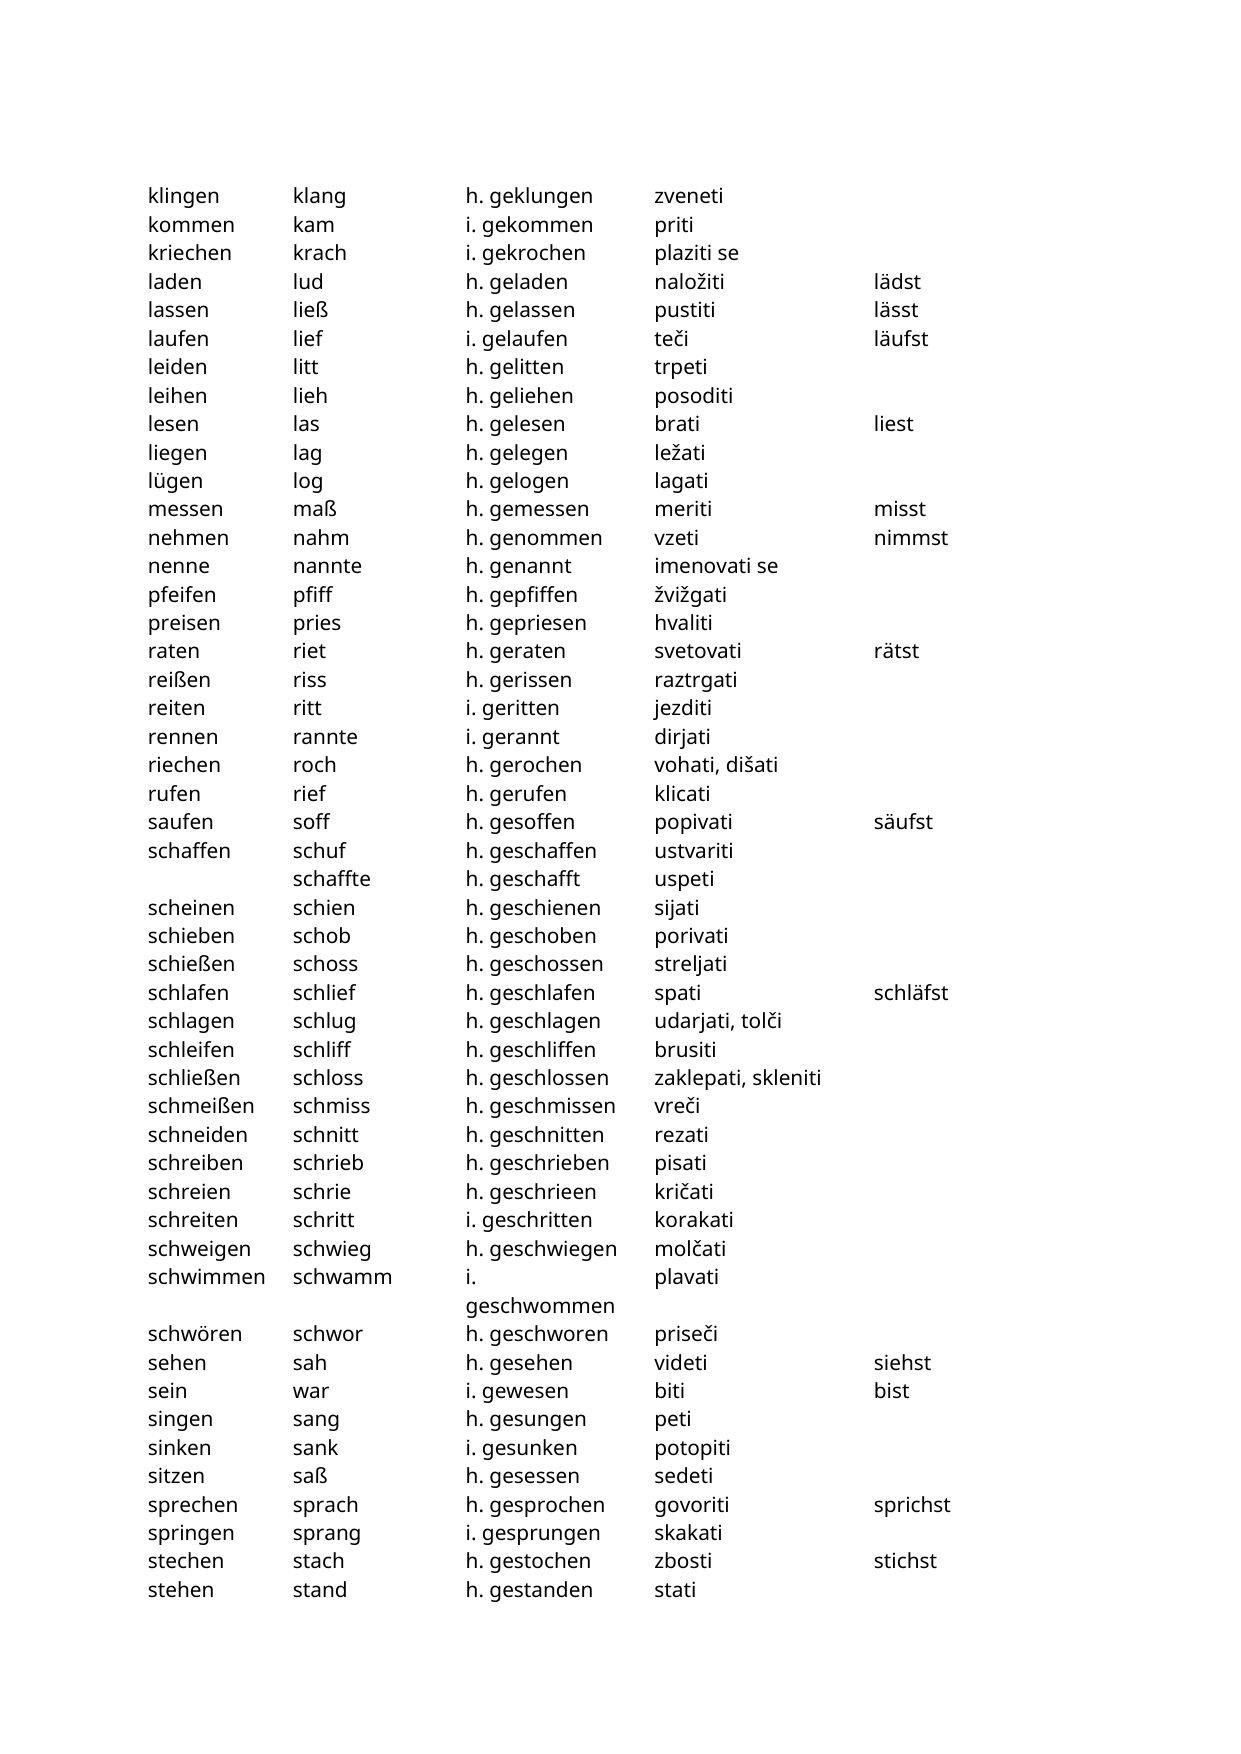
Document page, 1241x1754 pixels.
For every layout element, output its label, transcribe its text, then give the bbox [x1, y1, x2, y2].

table_cell [863, 1092, 1106, 1120]
table_cell [863, 694, 1106, 722]
table_cell h. gerufen [454, 779, 643, 807]
table_cell h. geschaffen [454, 836, 643, 864]
table_cell [863, 950, 1106, 978]
table_cell reiten [136, 694, 281, 722]
table_cell schmeißen [136, 1092, 281, 1120]
table_cell h. geschliffen [454, 1035, 643, 1063]
table_cell [863, 921, 1106, 949]
table_cell ritt [281, 694, 454, 722]
table_cell [863, 1205, 1106, 1234]
table_cell schließen [136, 1063, 281, 1092]
table_cell h. geschnitten [454, 1120, 643, 1148]
table_cell posoditi [643, 381, 862, 409]
table_cell siehst [863, 1348, 1106, 1376]
table_header klang [281, 182, 454, 210]
table_cell biti [643, 1376, 862, 1404]
table_cell lieh [281, 381, 454, 409]
table_cell i. gelaufen [454, 324, 643, 352]
table_cell žvižgati [643, 580, 862, 608]
table_cell zaklepati, skleniti [643, 1063, 862, 1092]
table_cell h. gerissen [454, 665, 643, 693]
table_cell sprang [281, 1518, 454, 1547]
table_cell lud [281, 267, 454, 295]
table_cell h. geschlagen [454, 1006, 643, 1035]
table_cell ließ [281, 295, 454, 324]
table_cell [863, 750, 1106, 779]
table_cell riechen [136, 750, 281, 779]
table_cell schrie [281, 1177, 454, 1205]
table_cell meriti [643, 495, 862, 523]
table_cell las [281, 409, 454, 438]
table_cell [863, 1063, 1106, 1092]
table_cell säufst [863, 807, 1106, 836]
table_cell schwamm [281, 1262, 454, 1319]
table_cell i. gekrochen [454, 239, 643, 267]
table_cell nahm [281, 523, 454, 551]
table_cell maß [281, 495, 454, 523]
table_cell leihen [136, 381, 281, 409]
table_cell schneiden [136, 1120, 281, 1148]
table_cell h. genommen [454, 523, 643, 551]
table_cell rufen [136, 779, 281, 807]
table_cell pries [281, 608, 454, 637]
table_cell soff [281, 807, 454, 836]
table_cell schlagen [136, 1006, 281, 1035]
table_cell [863, 1262, 1106, 1319]
table_cell vzeti [643, 523, 862, 551]
table_cell klicati [643, 779, 862, 807]
table_cell misst [863, 495, 1106, 523]
table_cell [863, 1433, 1106, 1461]
table_cell h. geraten [454, 637, 643, 665]
table_cell i. geschwommen [454, 1262, 643, 1319]
table_cell stechen [136, 1547, 281, 1575]
table_cell pustiti [643, 295, 862, 324]
table_cell h. gestanden [454, 1575, 643, 1603]
table_cell schloss [281, 1063, 454, 1092]
table_cell ustvariti [643, 836, 862, 864]
table_cell h. geschienen [454, 893, 643, 921]
table_cell schaffen [136, 836, 281, 864]
table_cell scheinen [136, 893, 281, 921]
table_cell log [281, 466, 454, 494]
table_cell sprechen [136, 1490, 281, 1518]
table_cell [863, 381, 1106, 409]
table_cell [863, 722, 1106, 750]
table_cell h. gesoffen [454, 807, 643, 836]
table_cell [863, 210, 1106, 238]
table_cell streljati [643, 950, 862, 978]
table_cell sah [281, 1348, 454, 1376]
table_cell schnitt [281, 1120, 454, 1148]
table_cell h. gelegen [454, 438, 643, 466]
table_cell [863, 1518, 1106, 1547]
table_cell [863, 1006, 1106, 1035]
table_cell schießen [136, 950, 281, 978]
table_cell rezati [643, 1120, 862, 1148]
table_cell h. geschrieben [454, 1149, 643, 1177]
table_cell pisati [643, 1149, 862, 1177]
table_cell brusiti [643, 1035, 862, 1063]
table_cell popivati [643, 807, 862, 836]
table_cell plavati [643, 1262, 862, 1319]
table_cell vohati, dišati [643, 750, 862, 779]
table_cell h. geschoben [454, 921, 643, 949]
table_cell singen [136, 1405, 281, 1433]
table_cell pfiff [281, 580, 454, 608]
table_cell imenovati se [643, 551, 862, 580]
table_cell schreiben [136, 1149, 281, 1177]
table_cell schlug [281, 1006, 454, 1035]
table_cell schuf [281, 836, 454, 864]
table_cell h. gesessen [454, 1461, 643, 1490]
table_cell sijati [643, 893, 862, 921]
table_cell lesen [136, 409, 281, 438]
table_header klingen [136, 182, 281, 210]
table_cell preisen [136, 608, 281, 637]
table_cell [863, 779, 1106, 807]
table_cell litt [281, 352, 454, 381]
table_cell [863, 864, 1106, 893]
table_cell h. gesprochen [454, 1490, 643, 1518]
table_cell skakati [643, 1518, 862, 1547]
table_cell rannte [281, 722, 454, 750]
table_cell ležati [643, 438, 862, 466]
table_cell schwieg [281, 1234, 454, 1262]
table_cell plaziti se [643, 239, 862, 267]
table_cell [863, 466, 1106, 494]
table_cell sprichst [863, 1490, 1106, 1518]
table_cell schob [281, 921, 454, 949]
table_cell schreien [136, 1177, 281, 1205]
table_cell schweigen [136, 1234, 281, 1262]
table_cell stand [281, 1575, 454, 1603]
table_cell h. geschossen [454, 950, 643, 978]
table_cell sprach [281, 1490, 454, 1518]
table_cell schlief [281, 978, 454, 1006]
table_cell h. genannt [454, 551, 643, 580]
table_cell i. gesunken [454, 1433, 643, 1461]
table_cell h. geschmissen [454, 1092, 643, 1120]
table_cell lagati [643, 466, 862, 494]
table_header [863, 182, 1106, 210]
table_cell h. gepfiffen [454, 580, 643, 608]
table_header zveneti [643, 182, 862, 210]
table_cell zbosti [643, 1547, 862, 1575]
table_cell roch [281, 750, 454, 779]
table_cell nehmen [136, 523, 281, 551]
table_cell lügen [136, 466, 281, 494]
table_cell molčati [643, 1234, 862, 1262]
table_cell stach [281, 1547, 454, 1575]
table_cell lag [281, 438, 454, 466]
table_cell schritt [281, 1205, 454, 1234]
table_cell sehen [136, 1348, 281, 1376]
table_cell messen [136, 495, 281, 523]
table_cell war [281, 1376, 454, 1404]
table_cell kam [281, 210, 454, 238]
table_cell schmiss [281, 1092, 454, 1120]
table_cell schreiten [136, 1205, 281, 1234]
table_cell [136, 864, 281, 893]
table_cell saufen [136, 807, 281, 836]
table_cell i. gewesen [454, 1376, 643, 1404]
table_cell trpeti [643, 352, 862, 381]
table_cell h. gelesen [454, 409, 643, 438]
table_cell peti [643, 1405, 862, 1433]
table_cell h. geschlossen [454, 1063, 643, 1092]
table_cell kriechen [136, 239, 281, 267]
table_cell [863, 1575, 1106, 1603]
table_cell sitzen [136, 1461, 281, 1490]
table_cell nimmst [863, 523, 1106, 551]
table_cell schläfst [863, 978, 1106, 1006]
table_cell schrieb [281, 1149, 454, 1177]
table_cell stehen [136, 1575, 281, 1603]
table_cell [863, 1177, 1106, 1205]
table_cell [863, 893, 1106, 921]
table_cell [863, 1461, 1106, 1490]
table_cell h. gesungen [454, 1405, 643, 1433]
table_cell govoriti [643, 1490, 862, 1518]
table_cell videti [643, 1348, 862, 1376]
table_cell sank [281, 1433, 454, 1461]
table_cell uspeti [643, 864, 862, 893]
table_cell [863, 1149, 1106, 1177]
table_cell hvaliti [643, 608, 862, 637]
table_cell priseči [643, 1319, 862, 1348]
table_cell naložiti [643, 267, 862, 295]
table_cell schleifen [136, 1035, 281, 1063]
table_cell nannte [281, 551, 454, 580]
table_cell sinken [136, 1433, 281, 1461]
table_cell korakati [643, 1205, 862, 1234]
table_cell rätst [863, 637, 1106, 665]
table_cell [863, 438, 1106, 466]
table_cell dirjati [643, 722, 862, 750]
table_cell saß [281, 1461, 454, 1490]
table_cell h. gepriesen [454, 608, 643, 637]
table_cell schien [281, 893, 454, 921]
table_cell schoss [281, 950, 454, 978]
table_cell raten [136, 637, 281, 665]
table_cell potopiti [643, 1433, 862, 1461]
table_cell rennen [136, 722, 281, 750]
table_cell jezditi [643, 694, 862, 722]
table_cell läufst [863, 324, 1106, 352]
table_cell [863, 580, 1106, 608]
table_cell [863, 1234, 1106, 1262]
table_cell h. geschworen [454, 1319, 643, 1348]
table_cell i. geschritten [454, 1205, 643, 1234]
table_cell lassen [136, 295, 281, 324]
table_cell svetovati [643, 637, 862, 665]
table_cell h. gesehen [454, 1348, 643, 1376]
table_cell schwor [281, 1319, 454, 1348]
table_cell laden [136, 267, 281, 295]
table_cell leiden [136, 352, 281, 381]
table_cell [863, 1035, 1106, 1063]
table_cell laufen [136, 324, 281, 352]
table_cell liegen [136, 438, 281, 466]
table_cell kommen [136, 210, 281, 238]
table_cell [863, 1319, 1106, 1348]
table_cell i. geritten [454, 694, 643, 722]
table_cell h. geschlafen [454, 978, 643, 1006]
table_cell udarjati, tolči [643, 1006, 862, 1035]
table_cell schwören [136, 1319, 281, 1348]
table_cell porivati [643, 921, 862, 949]
table_cell [863, 836, 1106, 864]
table_cell h. gerochen [454, 750, 643, 779]
table_cell lädst [863, 267, 1106, 295]
table_cell rief [281, 779, 454, 807]
table_cell raztrgati [643, 665, 862, 693]
table_cell schwimmen [136, 1262, 281, 1319]
table_cell [863, 1120, 1106, 1148]
table_cell vreči [643, 1092, 862, 1120]
table_cell springen [136, 1518, 281, 1547]
table_cell [863, 551, 1106, 580]
table_cell h. gelogen [454, 466, 643, 494]
table_cell schieben [136, 921, 281, 949]
table_cell riet [281, 637, 454, 665]
table_cell [863, 665, 1106, 693]
table_cell lässt [863, 295, 1106, 324]
table_cell sein [136, 1376, 281, 1404]
table_cell h. geliehen [454, 381, 643, 409]
table_cell kričati [643, 1177, 862, 1205]
table_cell [863, 352, 1106, 381]
table_cell sedeti [643, 1461, 862, 1490]
table_cell i. gekommen [454, 210, 643, 238]
table_cell [863, 239, 1106, 267]
table_cell stati [643, 1575, 862, 1603]
table_cell h. gestochen [454, 1547, 643, 1575]
table_header h. geklungen [454, 182, 643, 210]
table_cell pfeifen [136, 580, 281, 608]
table_cell stichst [863, 1547, 1106, 1575]
table_cell schaffte [281, 864, 454, 893]
table_cell bist [863, 1376, 1106, 1404]
table_cell h. gelitten [454, 352, 643, 381]
table_cell h. gemessen [454, 495, 643, 523]
table_cell teči [643, 324, 862, 352]
table_cell h. geschwiegen [454, 1234, 643, 1262]
table_cell nenne [136, 551, 281, 580]
table_cell brati [643, 409, 862, 438]
table_cell h. geschafft [454, 864, 643, 893]
table_cell spati [643, 978, 862, 1006]
table_cell lief [281, 324, 454, 352]
table_cell i. gerannt [454, 722, 643, 750]
table_cell riss [281, 665, 454, 693]
table_cell i. gesprungen [454, 1518, 643, 1547]
table_cell schlafen [136, 978, 281, 1006]
table_cell priti [643, 210, 862, 238]
table_cell h. geladen [454, 267, 643, 295]
table_cell sang [281, 1405, 454, 1433]
table_cell schliff [281, 1035, 454, 1063]
table_cell h. geschrieen [454, 1177, 643, 1205]
table_cell reißen [136, 665, 281, 693]
table_cell liest [863, 409, 1106, 438]
table_cell [863, 1405, 1106, 1433]
table_cell [863, 608, 1106, 637]
table_cell h. gelassen [454, 295, 643, 324]
table_cell krach [281, 239, 454, 267]
